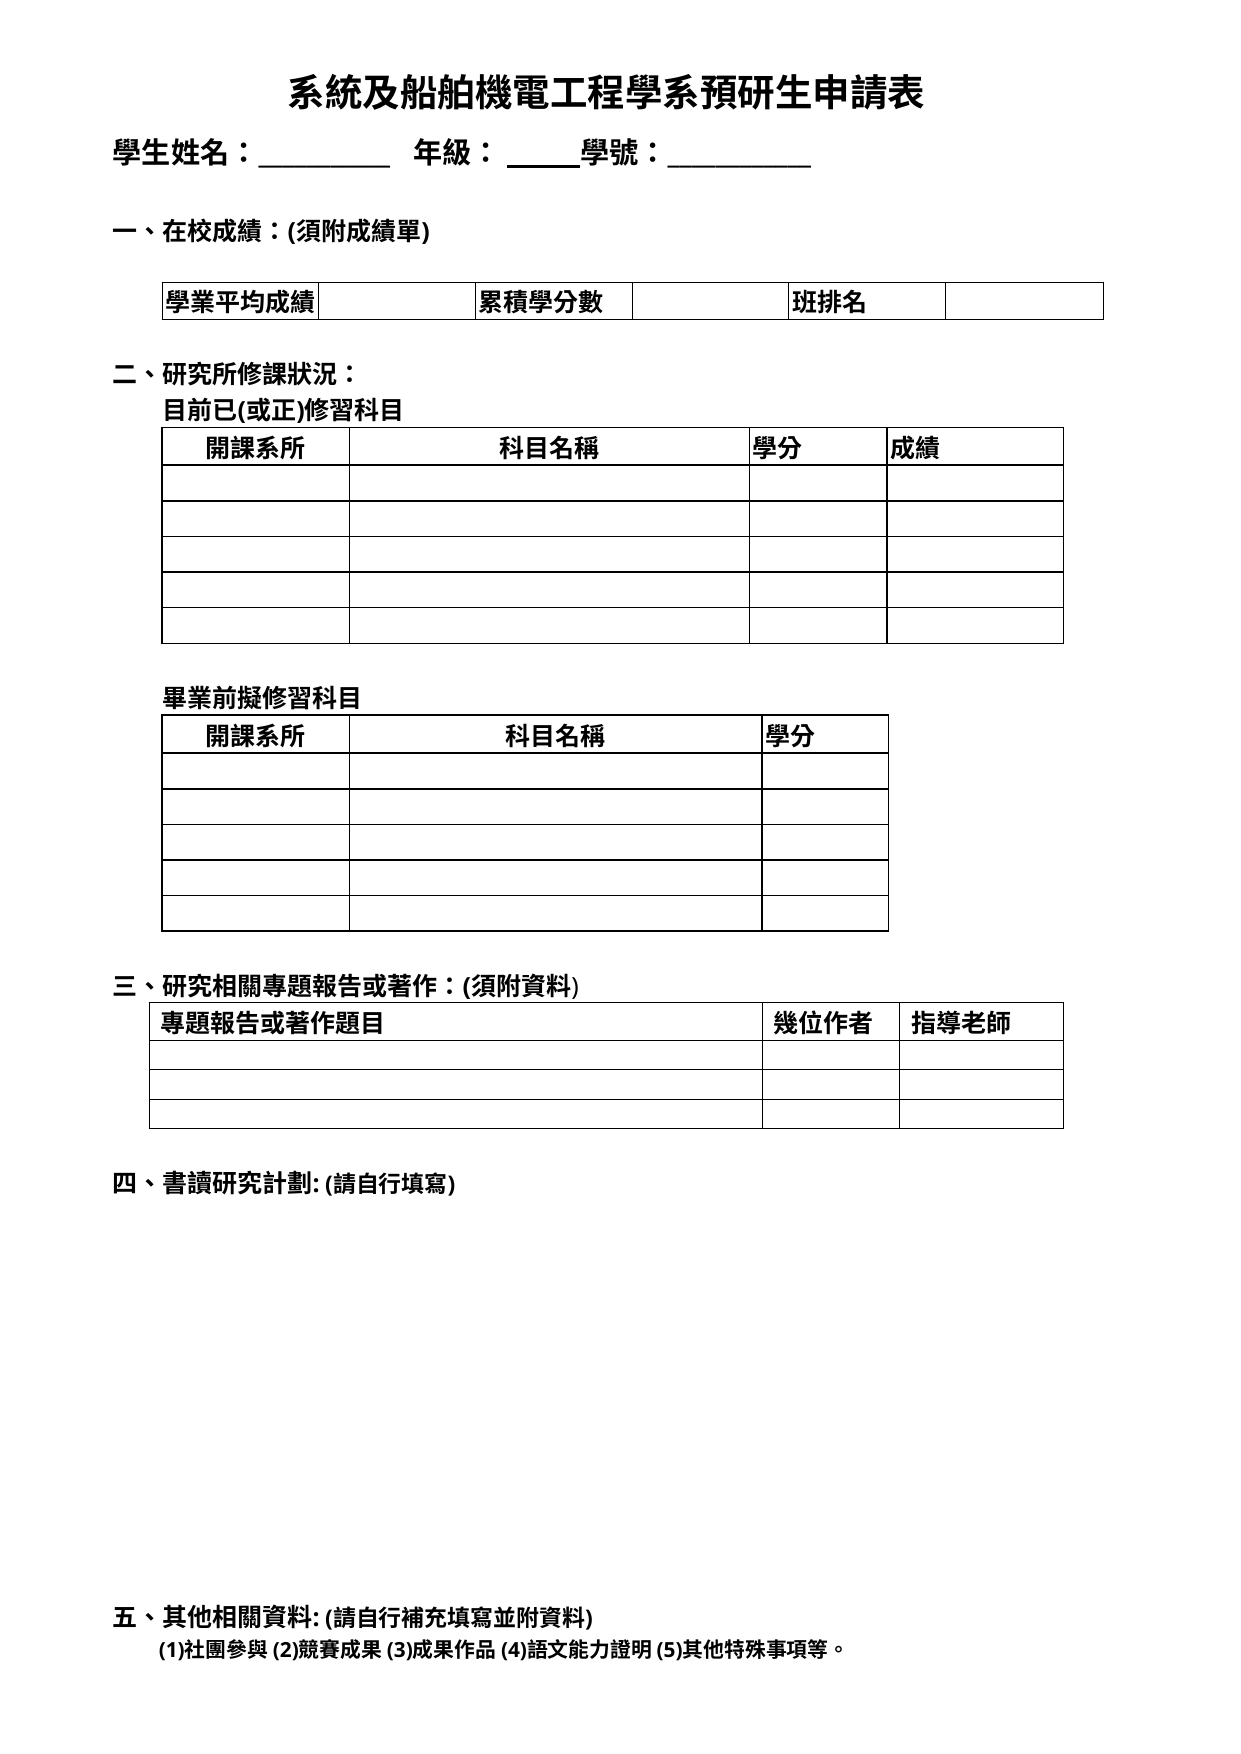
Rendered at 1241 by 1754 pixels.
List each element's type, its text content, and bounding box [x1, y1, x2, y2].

table_cell [350, 825, 761, 859]
table_cell [163, 466, 349, 500]
table_cell [750, 466, 886, 500]
text (1)社團參與 (2)競賽成果 (3)成果作品 (4)語文能力證明 (5)其他特殊事項等。 [158, 1634, 1100, 1664]
table_cell [150, 1070, 762, 1098]
table_cell [763, 861, 888, 895]
table_cell [888, 502, 1063, 536]
table_cell [163, 896, 349, 930]
table_cell [350, 466, 749, 500]
table_cell [163, 790, 349, 823]
table_header 科目名稱 [350, 428, 749, 464]
table_header 開課系所 [163, 716, 349, 752]
table_cell [150, 1041, 762, 1069]
table_cell [888, 537, 1063, 571]
table_cell [763, 825, 888, 859]
text 五、其他相關資料: (請自行補充填寫並附資料) [112, 1597, 1100, 1634]
table_cell [900, 1100, 1063, 1128]
table_cell [163, 537, 349, 571]
table_cell [888, 573, 1063, 607]
table_header 指導老師 [900, 1003, 1063, 1039]
table_header [633, 283, 788, 319]
table_header [319, 283, 475, 319]
table_header [946, 283, 1103, 319]
table_cell [750, 608, 886, 642]
text 二、研究所修課狀況： [112, 354, 1086, 390]
table_cell [763, 896, 888, 930]
table_cell [163, 573, 349, 607]
table_header 開課系所 [163, 428, 349, 464]
table_cell [750, 573, 886, 607]
text 畢業前擬修習科目 [112, 678, 1086, 714]
table_cell [350, 502, 749, 536]
table_cell [350, 608, 749, 642]
table_cell [763, 1100, 899, 1128]
text 四、書讀研究計劃: (請自行填寫) [112, 1163, 1100, 1199]
text 一、在校成績：(須附成績單) [112, 211, 1086, 248]
table_cell [763, 754, 888, 788]
table_header 學分 [763, 716, 888, 752]
table_header 學業平均成績 [163, 283, 318, 319]
table_cell [163, 608, 349, 642]
text 目前已(或正)修習科目 [112, 390, 1086, 427]
table_header 學分 [750, 428, 886, 464]
table_header 科目名稱 [350, 716, 761, 752]
table_cell [163, 825, 349, 859]
subtitle 系統及船舶機電工程學系預研生申請表 [112, 62, 1100, 117]
table_cell [163, 754, 349, 788]
text 學生姓名：___________ 年級： 學號：____________ [112, 129, 1086, 172]
table_cell [163, 861, 349, 895]
table_cell [750, 537, 886, 571]
table_header 班排名 [789, 283, 945, 319]
table_cell [763, 1041, 899, 1069]
table_cell [350, 754, 761, 788]
table_cell [350, 790, 761, 823]
table_cell [888, 466, 1063, 500]
table_cell [763, 1070, 899, 1098]
table_cell [163, 502, 349, 536]
table_header 累積學分數 [476, 283, 632, 319]
table_cell [750, 502, 886, 536]
table_cell [350, 573, 749, 607]
table_header 幾位作者 [763, 1003, 899, 1039]
table_cell [763, 790, 888, 823]
table_cell [350, 896, 761, 930]
table_header 專題報告或著作題目 [150, 1003, 762, 1039]
table_cell [900, 1041, 1063, 1069]
text 三、研究相關專題報告或著作：(須附資料) [112, 966, 1100, 1002]
table_cell [350, 537, 749, 571]
table_cell [888, 608, 1063, 642]
table_header 成績 [888, 428, 1063, 464]
table_cell [900, 1070, 1063, 1098]
table_cell [350, 861, 761, 895]
table_cell [150, 1100, 762, 1128]
